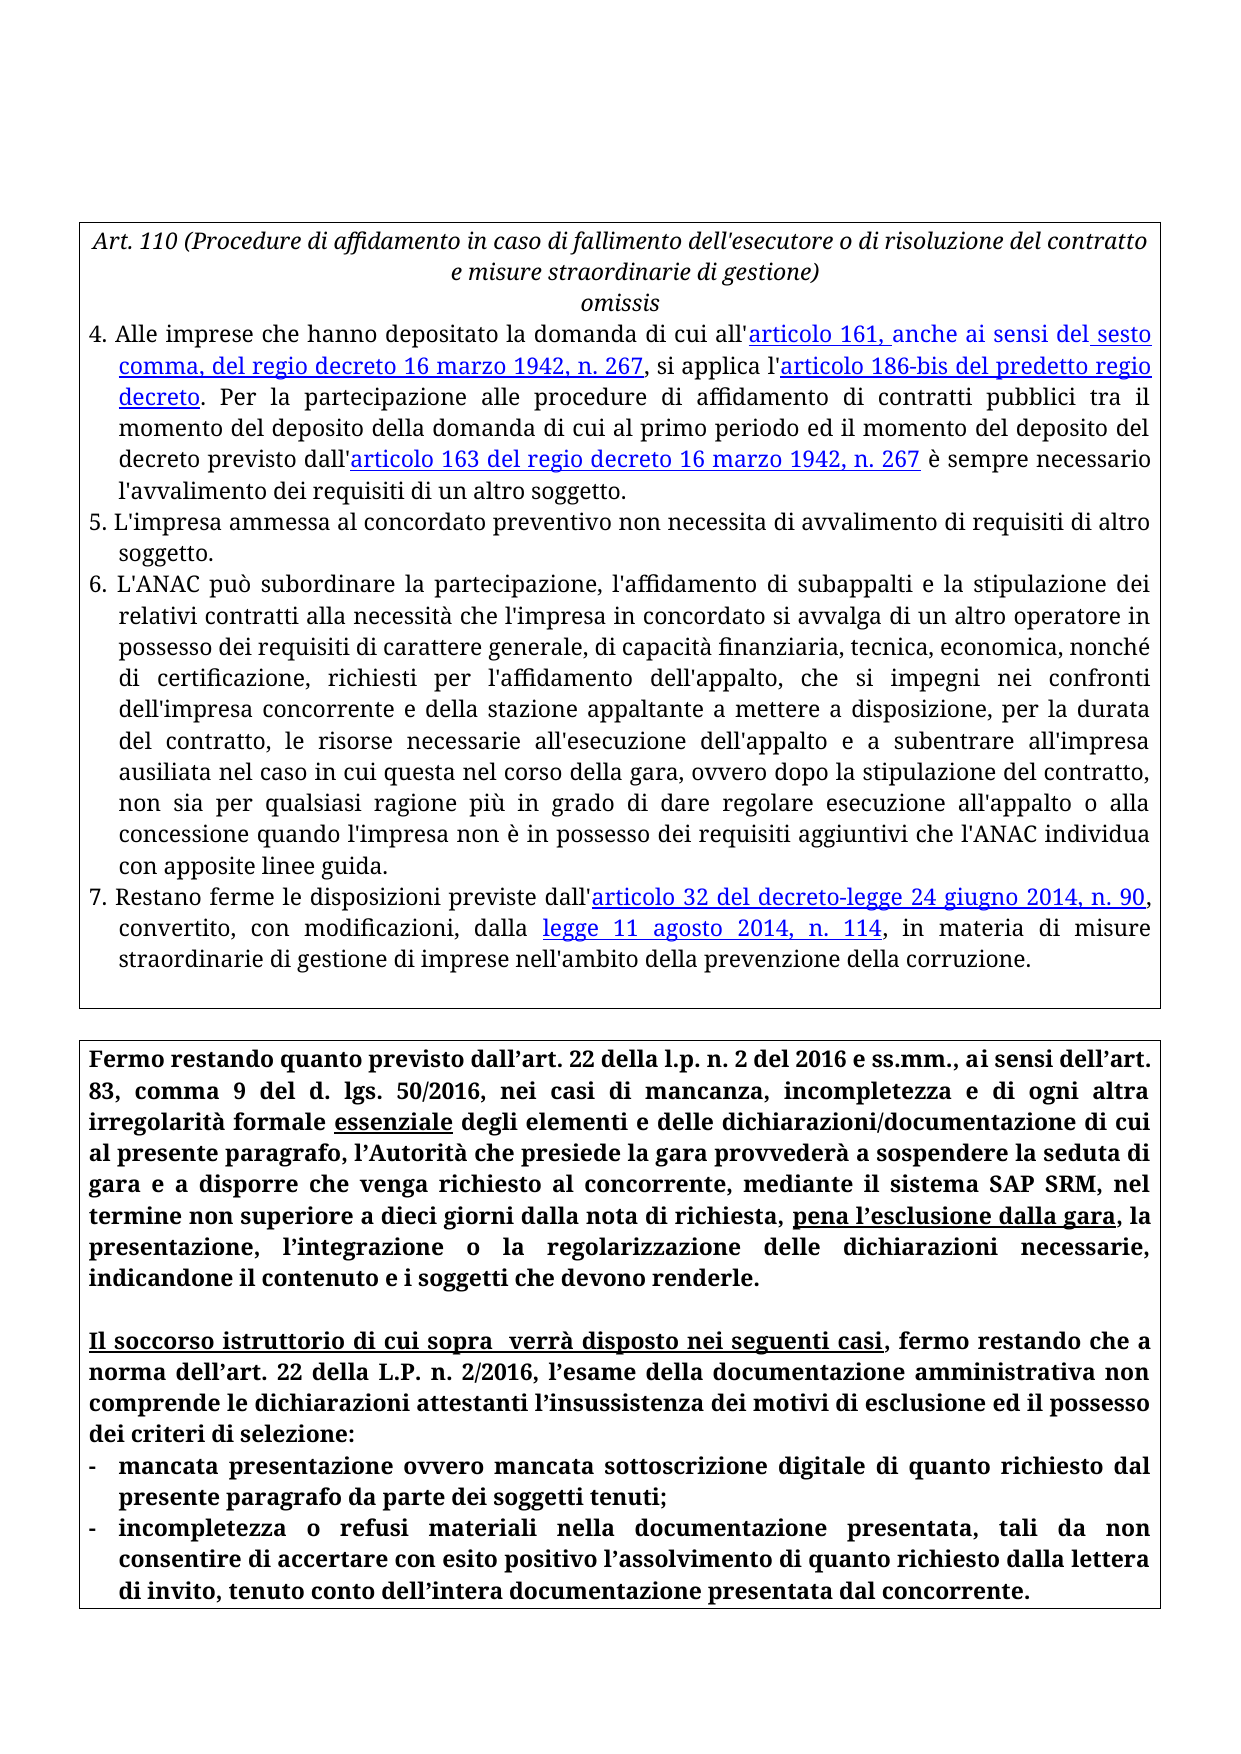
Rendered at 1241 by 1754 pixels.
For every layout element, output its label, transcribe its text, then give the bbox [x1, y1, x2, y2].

text - incompletezza o refusi materiali nella documentazione presentata, tali da non consentire di accertare con esito positivo l’assolvimento di quanto richiesto dalla lettera di invito, tenuto conto dell’intera documentazione presentata dal concorrente. [80, 1509, 1160, 1608]
text 5. L'impresa ammessa al concordato preventivo non necessita di avvalimento di requisiti di altro soggetto. [89, 506, 1152, 568]
text 4. Alle imprese che hanno depositato la domanda di cui all'articolo 161, anche ai sensi del sesto comma, del regio decreto 16 marzo 1942, n. 267, si applica l'articolo 186-bis del predetto regio decreto. Per la partecipazione alle procedure di affidamento di contratti pubblici tra il momento del deposito della domanda di cui al primo periodo ed il momento del deposito del decreto previsto dall'articolo 163 del regio decreto 16 marzo 1942, n. 267 è sempre necessario l'avvalimento dei requisiti di un altro soggetto. [89, 318, 1152, 506]
text 7. Restano ferme le disposizioni previste dall'articolo 32 del decreto-legge 24 giugno 2014, n. 90, convertito, con modificazioni, dalla legge 11 agosto 2014, n. 114, in materia di misure straordinarie di gestione di imprese nell'ambito della prevenzione della corruzione. [89, 881, 1152, 975]
text omissis [89, 287, 1152, 318]
text - mancata presentazione ovvero mancata sottoscrizione digitale di quanto richiesto dal presente paragrafo da parte dei soggetti tenuti; [89, 1450, 1152, 1509]
text Fermo restando quanto previsto dall’art. 22 della l.p. n. 2 del 2016 e ss.mm., ai sensi dell’art. 83, comma 9 del d. lgs. 50/2016, nei casi di mancanza, incompletezza e di ogni altra irregolarità formale essenziale degli elementi e delle dichiarazioni/documentazione di cui al presente paragrafo, l’Autorità che presiede la gara provvederà a sospendere la seduta di gara e a disporre che venga richiesto al concorrente, mediante il sistema SAP SRM, nel termine non superiore a dieci giorni dalla nota di richiesta, pena l’esclusione dalla gara, la presentazione, l’integrazione o la regolarizzazione delle dichiarazioni necessarie, indicandone il contenuto e i soggetti che devono renderle. [80, 1041, 1160, 1293]
text Il soccorso istruttorio di cui sopra verrà disposto nei seguenti casi, fermo restando che a norma dell’art. 22 della L.P. n. 2/2016, l’esame della documentazione amministrativa non comprende le dichiarazioni attestanti l’insussistenza dei motivi di esclusione ed il possesso dei criteri di selezione: [89, 1325, 1152, 1450]
text 6. L'ANAC può subordinare la partecipazione, l'affidamento di subappalti e la stipulazione dei relativi contratti alla necessità che l'impresa in concordato si avvalga di un altro operatore in possesso dei requisiti di carattere generale, di capacità finanziaria, tecnica, economica, nonché di certificazione, richiesti per l'affidamento dell'appalto, che si impegni nei confronti dell'impresa concorrente e della stazione appaltante a mettere a disposizione, per la durata del contratto, le risorse necessarie all'esecuzione dell'appalto e a subentrare all'impresa ausiliata nel caso in cui questa nel corso della gara, ovvero dopo la stipulazione del contratto, non sia per qualsiasi ragione più in grado di dare regolare esecuzione all'appalto o alla concessione quando l'impresa non è in possesso dei requisiti aggiuntivi che l'ANAC individua con apposite linee guida. [89, 568, 1152, 881]
text Art. 110 (Procedure di affidamento in caso di fallimento dell'esecutore o di risoluzione del contratto e misure straordinarie di gestione) [80, 223, 1160, 287]
